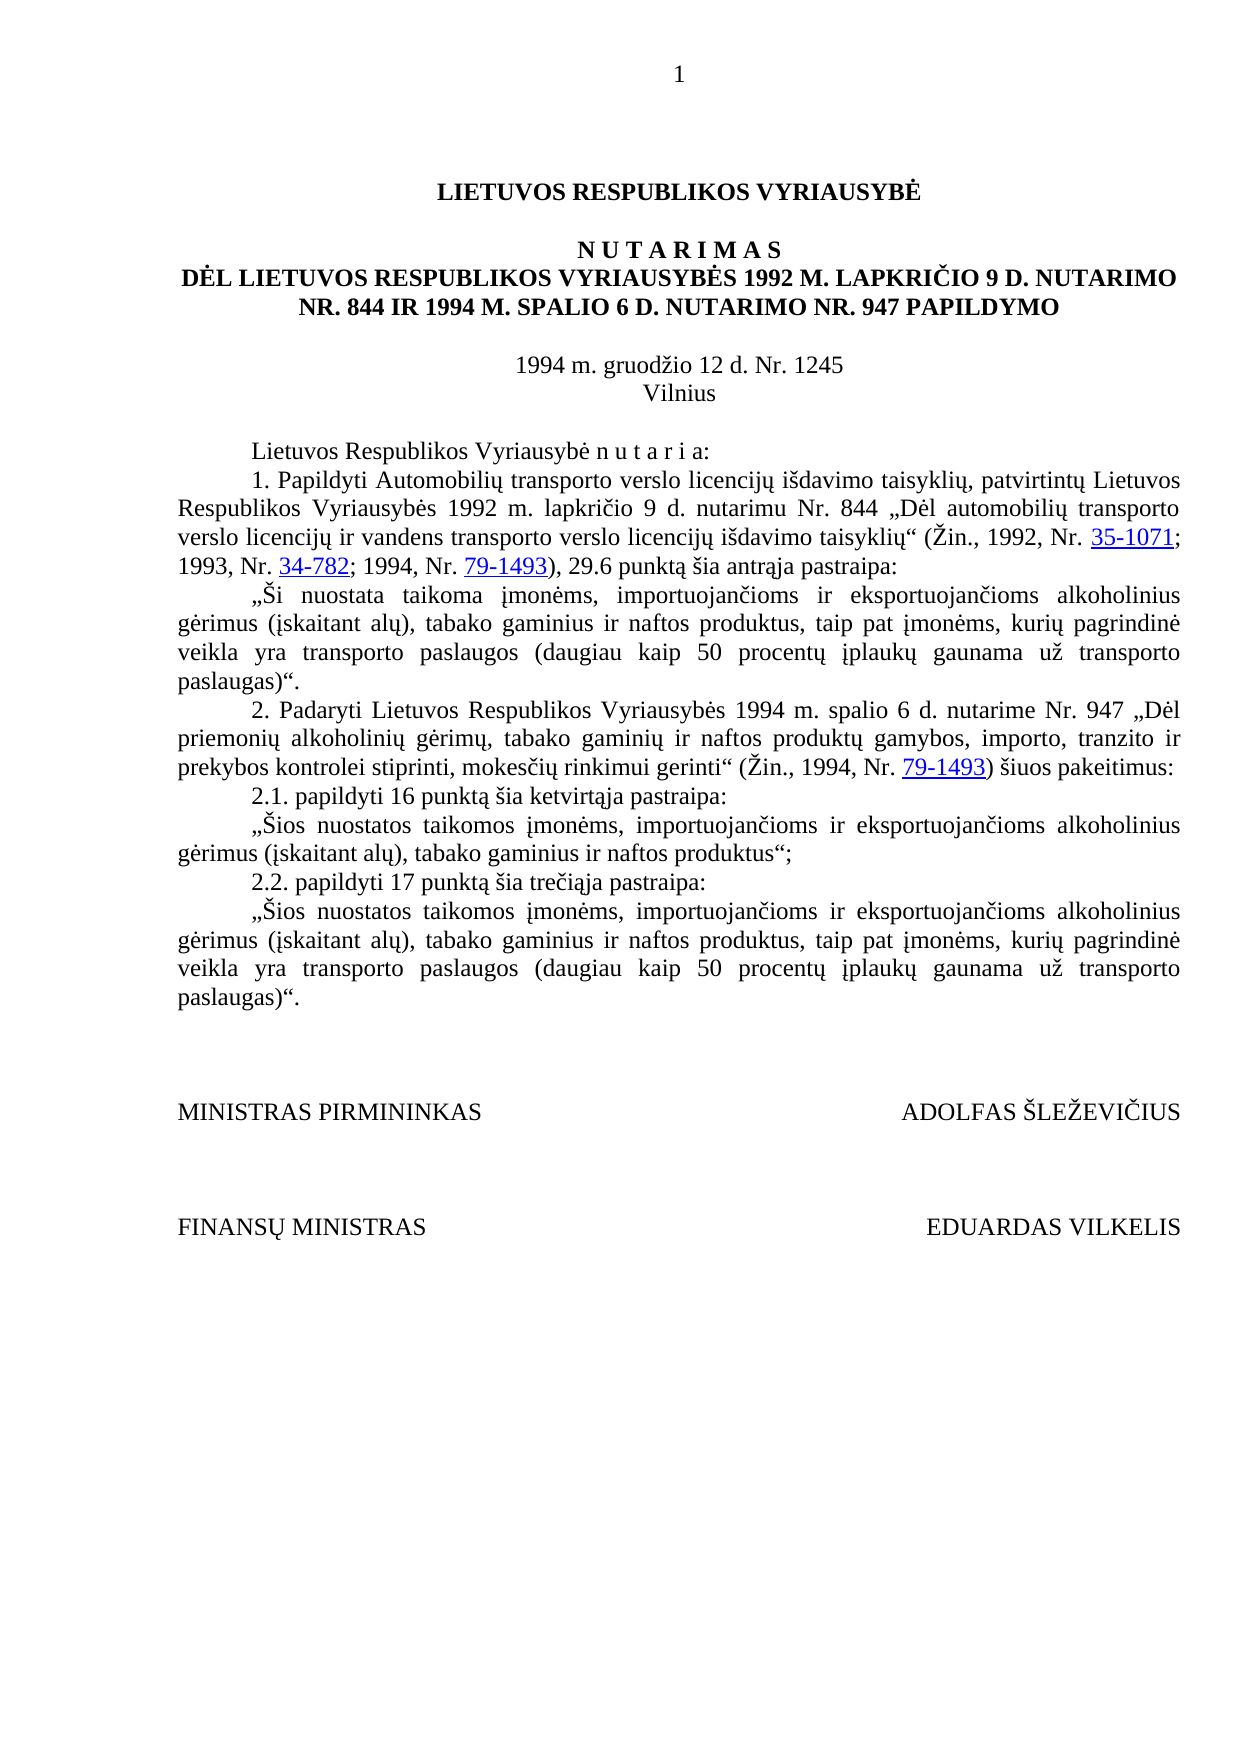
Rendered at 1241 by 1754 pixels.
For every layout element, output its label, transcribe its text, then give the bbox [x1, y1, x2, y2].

text MINISTRAS PIRMININKAS ADOLFAS ŠLEŽEVIČIUS [177, 1097, 1181, 1126]
text Vilnius [177, 378, 1181, 407]
text 2. Padaryti Lietuvos Respublikos Vyriausybės 1994 m. spalio 6 d. nutarime Nr. 947 „Dėl priemonių alkoholinių gėrimų, tabako gaminių ir naftos produktų gamybos, importo, tranzito ir prekybos kontrolei stiprinti, mokesčių rinkimui gerinti“ (Žin., 1994, Nr. 79-1493) šiuos pakeitimus: [177, 695, 1181, 781]
text N U T A R I M A S [177, 235, 1181, 263]
text „Šios nuostatos taikomos įmonėms, importuojančioms ir eksportuojančioms alkoholinius gėrimus (įskaitant alų), tabako gaminius ir naftos produktus“; [177, 810, 1181, 867]
text „Šios nuostatos taikomos įmonėms, importuojančioms ir eksportuojančioms alkoholinius gėrimus (įskaitant alų), tabako gaminius ir naftos produktus, taip pat įmonėms, kurių pagrindinė veikla yra transporto paslaugos (daugiau kaip 50 procentų įplaukų gaunama už transporto paslaugas)“. [177, 896, 1181, 1011]
text „Ši nuostata taikoma įmonėms, importuojančioms ir eksportuojančioms alkoholinius gėrimus (įskaitant alų), tabako gaminius ir naftos produktus, taip pat įmonėms, kurių pagrindinė veikla yra transporto paslaugos (daugiau kaip 50 procentų įplaukų gaunama už transporto paslaugas)“. [177, 580, 1181, 695]
text LIETUVOS RESPUBLIKOS VYRIAUSYBĖ [177, 177, 1181, 206]
text 2.2. papildyti 17 punktą šia trečiąja pastraipa: [177, 867, 1181, 896]
text Lietuvos Respublikos Vyriausybė nutaria: [177, 436, 1181, 465]
text DĖL LIETUVOS RESPUBLIKOS VYRIAUSYBĖS 1992 M. LAPKRIČIO 9 D. NUTARIMO NR. 844 IR 1994 M. SPALIO 6 D. NUTARIMO NR. 947 PAPILDYMO [177, 263, 1181, 321]
text FINANSŲ MINISTRAS EDUARDAS VILKELIS [177, 1212, 1181, 1241]
text 2.1. papildyti 16 punktą šia ketvirtąja pastraipa: [177, 781, 1181, 810]
text 1. Papildyti Automobilių transporto verslo licencijų išdavimo taisyklių, patvirtintų Lietuvos Respublikos Vyriausybės 1992 m. lapkričio 9 d. nutarimu Nr. 844 „Dėl automobilių transporto verslo licencijų ir vandens transporto verslo licencijų išdavimo taisyklių“ (Žin., 1992, Nr. 35-1071; 1993, Nr. 34-782; 1994, Nr. 79-1493), 29.6 punktą šia antrąja pastraipa: [177, 465, 1181, 580]
text 1994 m. gruodžio 12 d. Nr. 1245 [177, 350, 1181, 378]
